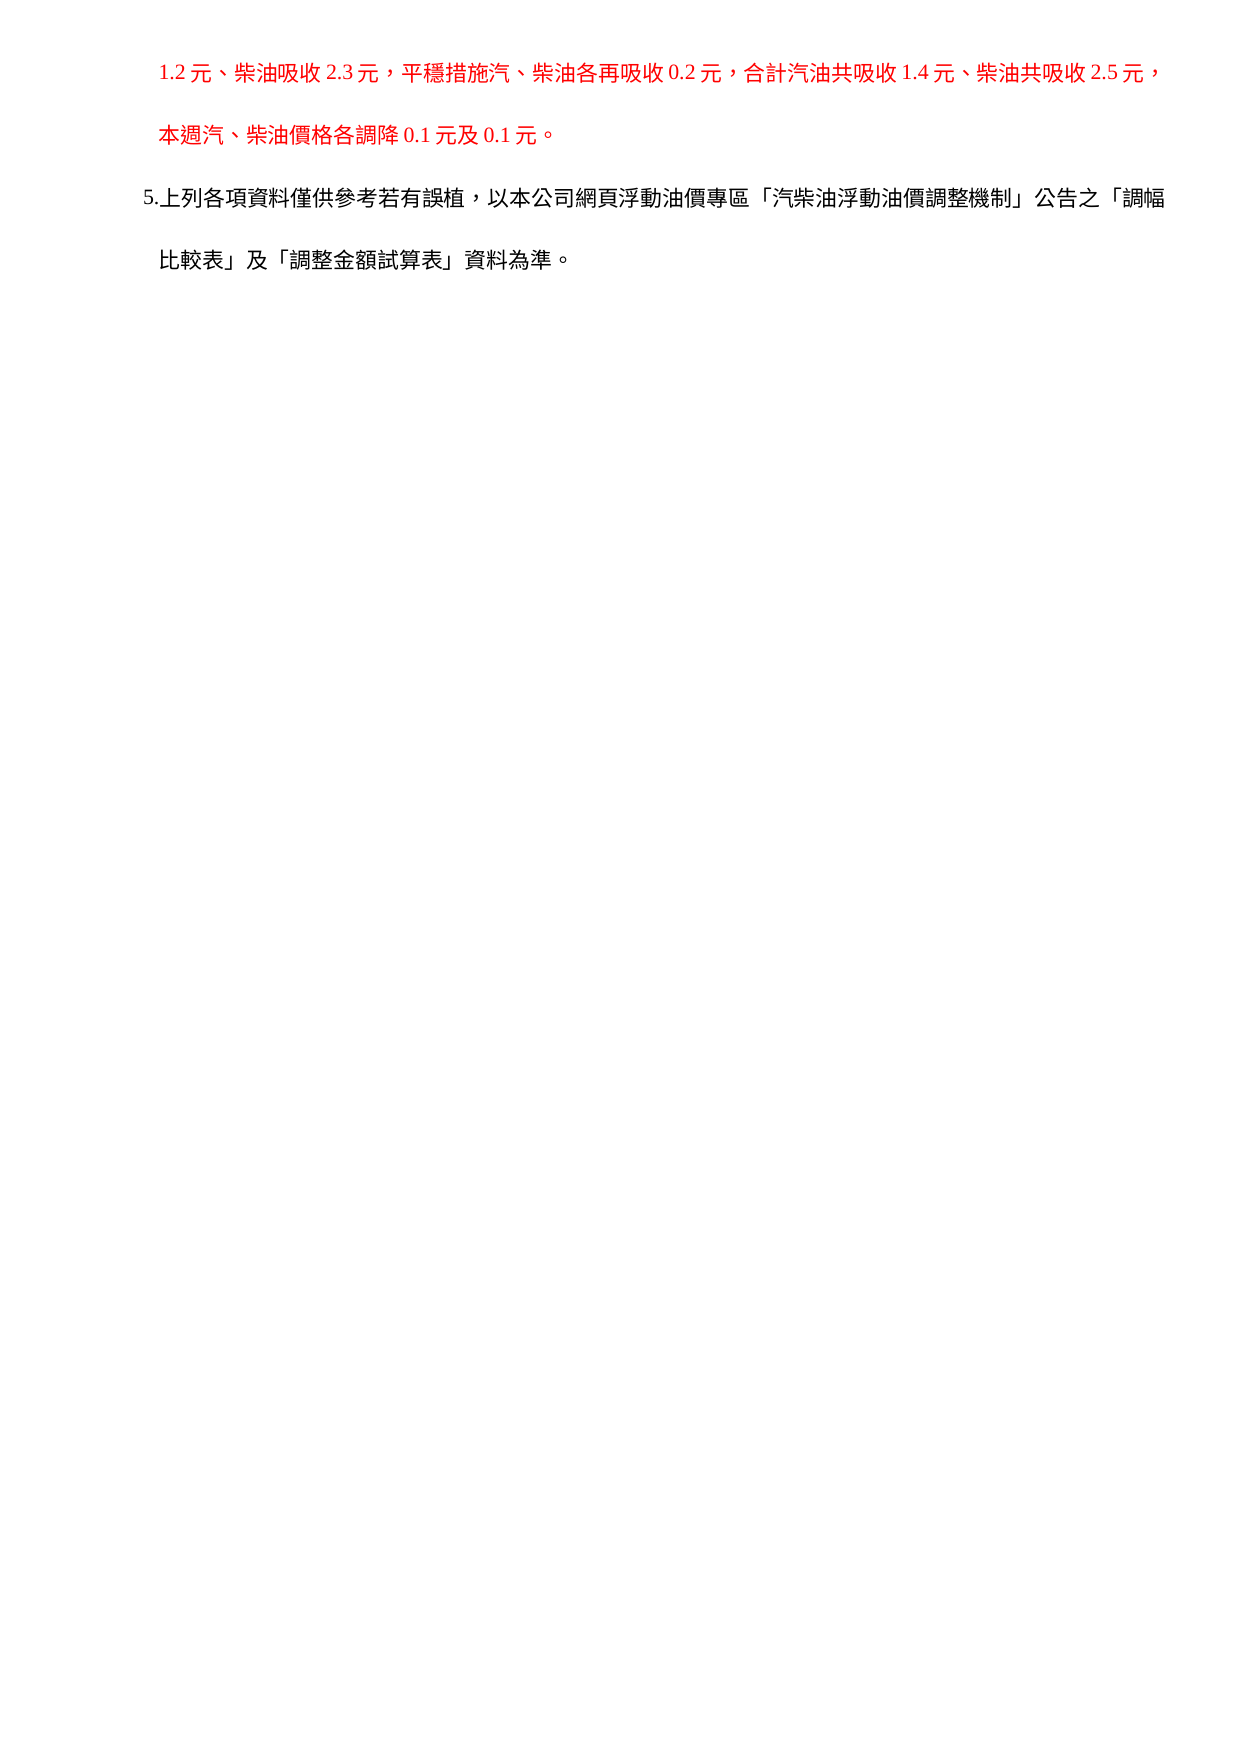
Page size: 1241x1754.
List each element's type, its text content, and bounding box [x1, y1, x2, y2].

text 5.上列各項資料僅供參考若有誤植，以本公司網頁浮動油價專區「汽柴油浮動油價調整機制」公告之「調幅比較表」及「調整金額試算表」資料為準。 [143, 155, 1175, 280]
text 1.2元、柴油吸收2.3元，平穩措施汽、柴油各再吸收0.2元，合計汽油共吸收1.4元、柴油共吸收2.5元，本週汽、柴油價格各調降0.1元及0.1元。 [143, 30, 1175, 155]
